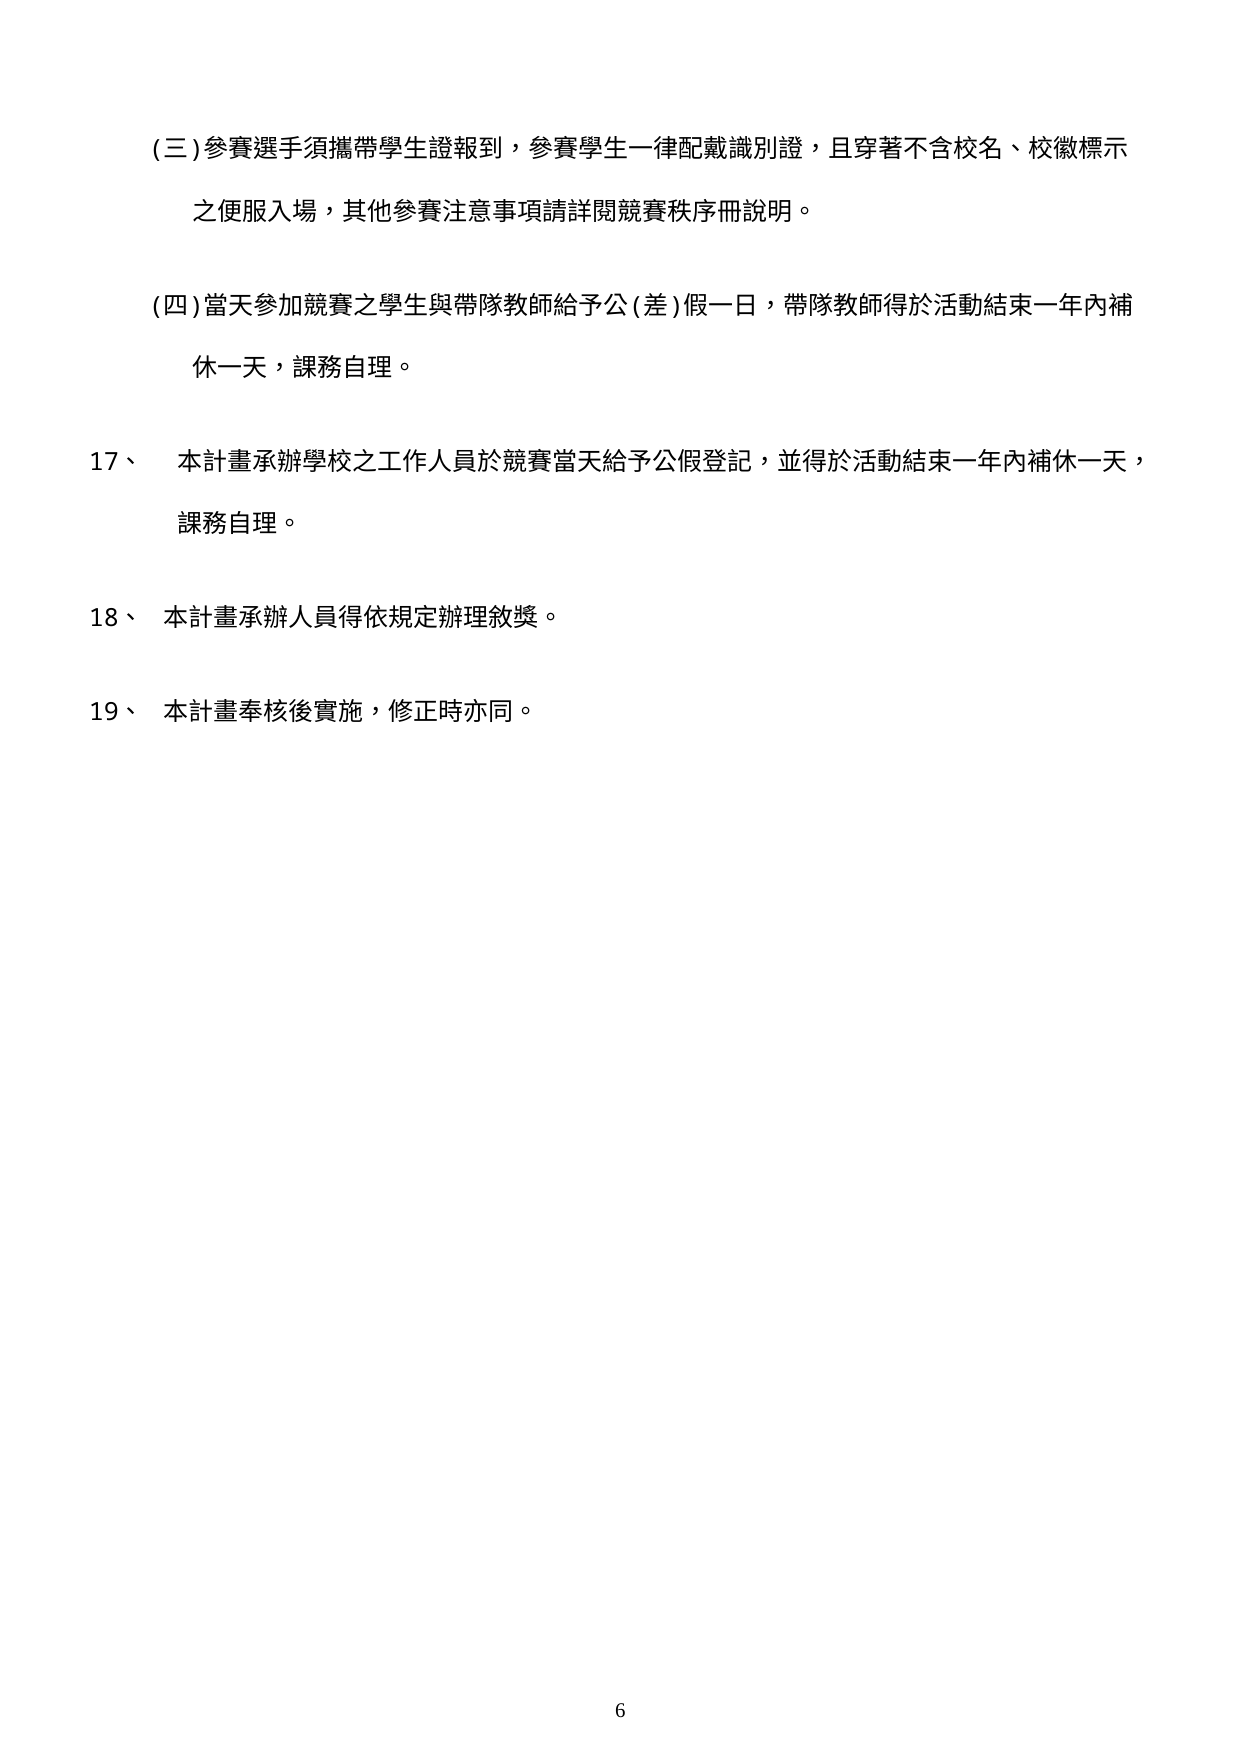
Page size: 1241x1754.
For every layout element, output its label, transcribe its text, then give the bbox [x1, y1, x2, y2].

list 本計畫承辦學校之工作人員於競賽當天給予公假登記，並得於活動結束一年內補休一天，課務自理。 [89, 418, 1152, 543]
list 本計畫承辦人員得依規定辦理敘獎。 [89, 574, 1152, 637]
text (三)參賽選手須攜帶學生證報到，參賽學生一律配戴識別證，且穿著不含校名、校徽標示之便服入場，其他參賽注意事項請詳閱競賽秩序冊說明。 [89, 105, 1152, 230]
text (四)當天參加競賽之學生與帶隊教師給予公(差)假一日，帶隊教師得於活動結束一年內補休一天，課務自理。 [89, 262, 1152, 387]
list 本計畫奉核後實施，修正時亦同。 [89, 668, 1152, 730]
